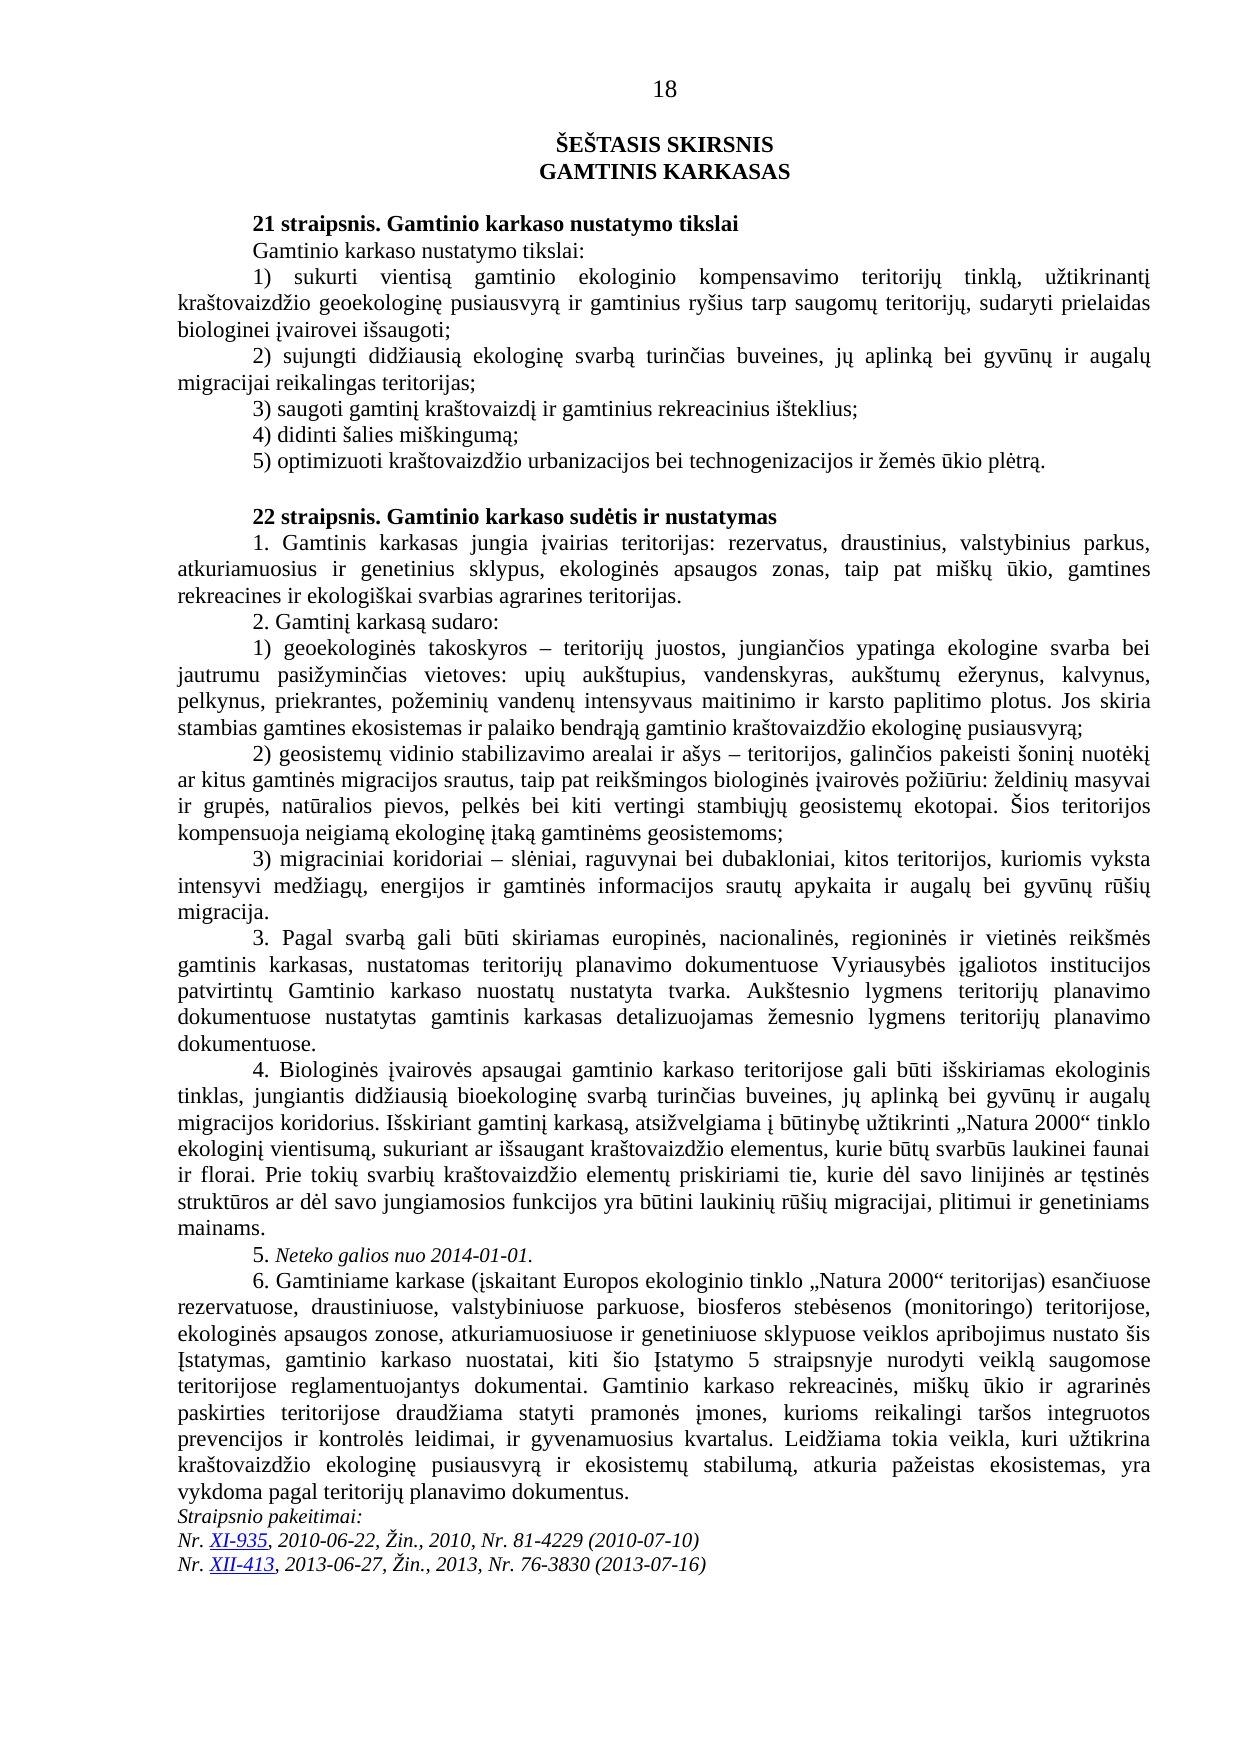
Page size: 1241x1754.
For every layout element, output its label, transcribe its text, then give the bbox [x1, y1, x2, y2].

text 22 straipsnis. Gamtinio karkaso sudėtis ir nustatymas [177, 503, 1152, 529]
text 2. Gamtinį karkasą sudaro: [177, 608, 1152, 634]
text 5. Neteko galios nuo 2014-01-01. [177, 1241, 1152, 1267]
text ŠEŠTASIS SKIRSNIS [177, 131, 1152, 158]
text 5) optimizuoti kraštovaizdžio urbanizacijos bei technogenizacijos ir žemės ūkio plėtrą. [177, 448, 1152, 474]
text Gamtinio karkaso nustatymo tikslai: [177, 237, 1152, 263]
text 1. Gamtinis karkasas jungia įvairias teritorijas: rezervatus, draustinius, valstybinius parkus, atkuriamuosius ir genetinius sklypus, ekologinės apsaugos zonas, taip pat miškų ūkio, gamtines rekreacines ir ekologiškai svarbias agrarines teritorijas. [177, 529, 1152, 608]
text Nr. XI-935, 2010-06-22, Žin., 2010, Nr. 81-4229 (2010-07-10) [177, 1528, 1152, 1552]
text 6. Gamtiniame karkase (įskaitant Europos ekologinio tinklo „Natura 2000“ teritorijas) esančiuose rezervatuose, draustiniuose, valstybiniuose parkuose, biosferos stebėsenos (monitoringo) teritorijose, ekologinės apsaugos zonose, atkuriamuosiuose ir genetiniuose sklypuose veiklos apribojimus nustato šis Įstatymas, gamtinio karkaso nuostatai, kiti šio Įstatymo 5 straipsnyje nurodyti veiklą saugomose teritorijose reglamentuojantys dokumentai. Gamtinio karkaso rekreacinės, miškų ūkio ir agrarinės paskirties teritorijose draudžiama statyti pramonės įmones, kurioms reikalingi taršos integruotos prevencijos ir kontrolės leidimai, ir gyvenamuosius kvartalus. Leidžiama tokia veikla, kuri užtikrina kraštovaizdžio ekologinę pusiausvyrą ir ekosistemų stabilumą, atkuria pažeistas ekosistemas, yra vykdoma pagal teritorijų planavimo dokumentus. [177, 1267, 1152, 1504]
text 1) geoekologinės takoskyros – teritorijų juostos, jungiančios ypatinga ekologine svarba bei jautrumu pasižyminčias vietoves: upių aukštupius, vandenskyras, aukštumų ežerynus, kalvynus, pelkynus, priekrantes, požeminių vandenų intensyvaus maitinimo ir karsto paplitimo plotus. Jos skiria stambias gamtines ekosistemas ir palaiko bendrąją gamtinio kraštovaizdžio ekologinę pusiausvyrą; [177, 634, 1152, 740]
text GAMTINIS KARKASAS [177, 158, 1152, 184]
text 21 straipsnis. Gamtinio karkaso nustatymo tikslai [177, 210, 1152, 237]
text 3. Pagal svarbą gali būti skiriamas europinės, nacionalinės, regioninės ir vietinės reikšmės gamtinis karkasas, nustatomas teritorijų planavimo dokumentuose Vyriausybės įgaliotos institucijos patvirtintų Gamtinio karkaso nuostatų nustatyta tvarka. Aukštesnio lygmens teritorijų planavimo dokumentuose nustatytas gamtinis karkasas detalizuojamas žemesnio lygmens teritorijų planavimo dokumentuose. [177, 924, 1152, 1056]
text 4. Biologinės įvairovės apsaugai gamtinio karkaso teritorijose gali būti išskiriamas ekologinis tinklas, jungiantis didžiausią bioekologinę svarbą turinčias buveines, jų aplinką bei gyvūnų ir augalų migracijos koridorius. Išskiriant gamtinį karkasą, atsižvelgiama į būtinybę užtikrinti „Natura 2000“ tinklo ekologinį vientisumą, sukuriant ar išsaugant kraštovaizdžio elementus, kurie būtų svarbūs laukinei faunai ir florai. Prie tokių svarbių kraštovaizdžio elementų priskiriami tie, kurie dėl savo linijinės ar tęstinės struktūros ar dėl savo jungiamosios funkcijos yra būtini laukinių rūšių migracijai, plitimui ir genetiniams mainams. [177, 1056, 1152, 1241]
text 2) geosistemų vidinio stabilizavimo arealai ir ašys – teritorijos, galinčios pakeisti šoninį nuotėkį ar kitus gamtinės migracijos srautus, taip pat reikšmingos biologinės įvairovės požiūriu: želdinių masyvai ir grupės, natūralios pievos, pelkės bei kiti vertingi stambiųjų geosistemų ekotopai. Šios teritorijos kompensuoja neigiamą ekologinę įtaką gamtinėms geosistemoms; [177, 740, 1152, 845]
text 2) sujungti didžiausią ekologinę svarbą turinčias buveines, jų aplinką bei gyvūnų ir augalų migracijai reikalingas teritorijas; [177, 342, 1152, 395]
text 3) migraciniai koridoriai – slėniai, raguvynai bei dubakloniai, kitos teritorijos, kuriomis vyksta intensyvi medžiagų, energijos ir gamtinės informacijos srautų apykaita ir augalų bei gyvūnų rūšių migracija. [177, 845, 1152, 924]
text 1) sukurti vientisą gamtinio ekologinio kompensavimo teritorijų tinklą, užtikrinantį kraštovaizdžio geoekologinę pusiausvyrą ir gamtinius ryšius tarp saugomų teritorijų, sudaryti prielaidas biologinei įvairovei išsaugoti; [177, 263, 1152, 342]
text 3) saugoti gamtinį kraštovaizdį ir gamtinius rekreacinius išteklius; [177, 395, 1152, 421]
text Straipsnio pakeitimai: [177, 1504, 1152, 1528]
text 4) didinti šalies miškingumą; [177, 421, 1152, 448]
text Nr. XII-413, 2013-06-27, Žin., 2013, Nr. 76-3830 (2013-07-16) [177, 1552, 1152, 1576]
